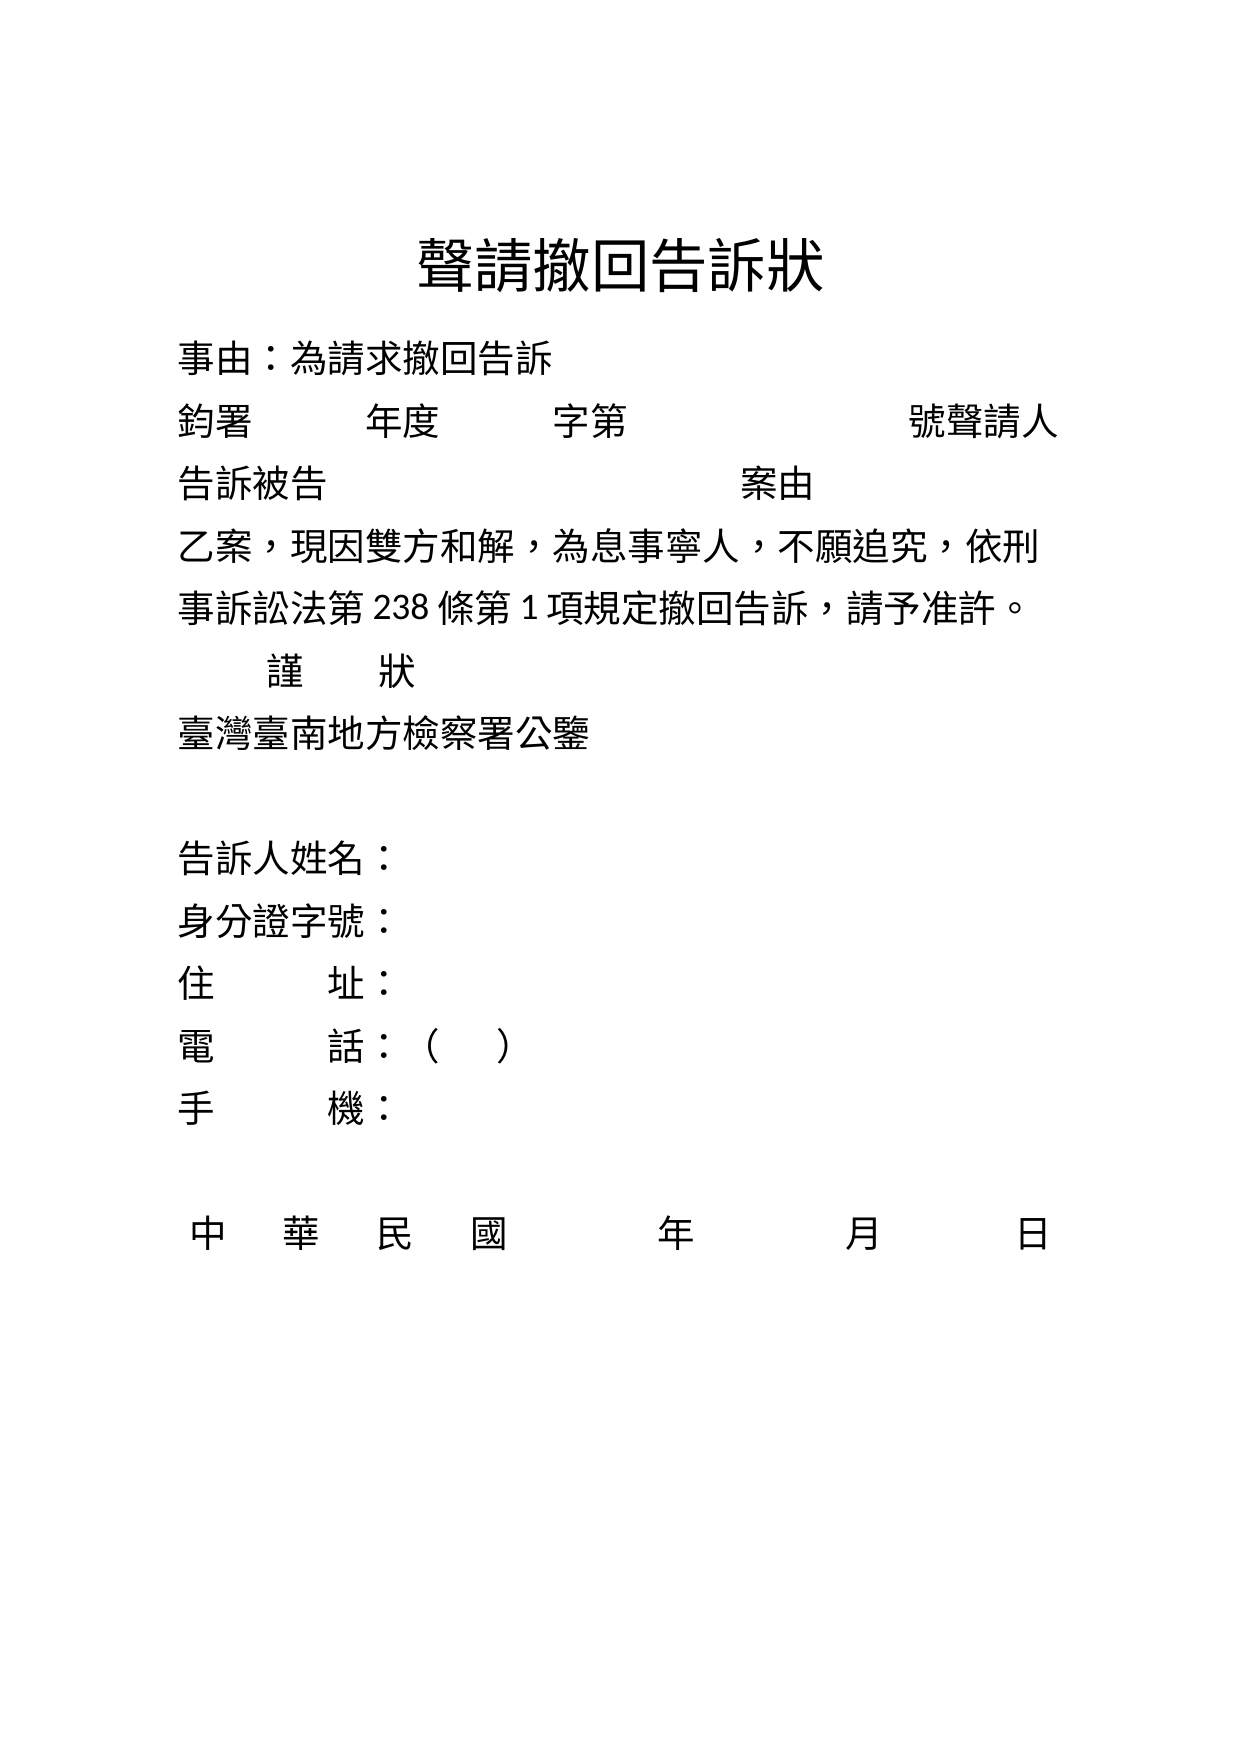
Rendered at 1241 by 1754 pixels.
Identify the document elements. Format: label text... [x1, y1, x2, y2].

text 謹 狀 [177, 627, 1063, 689]
text 鈞署 年度 字第 號聲請人 [177, 377, 1063, 439]
text 身分證字號： [177, 877, 1063, 939]
text 告訴人姓名： [177, 814, 1063, 877]
text 告訴被告 案由 [177, 439, 1063, 502]
text 電 話：（ ） [177, 1002, 1063, 1064]
text 聲請撤回告訴狀 [177, 189, 1063, 314]
text 手 機： [177, 1064, 1063, 1127]
text 乙案，現因雙方和解，為息事寧人，不願追究，依刑事訴訟法第238條第1項規定撤回告訴，請予准許。 [177, 502, 1063, 627]
text 事由：為請求撤回告訴 [177, 314, 1063, 377]
text 住 址： [177, 939, 1063, 1002]
text 臺灣臺南地方檢察署公鑒 [177, 689, 1063, 752]
text 中 華 民 國 年 月 日 [177, 1189, 1063, 1252]
